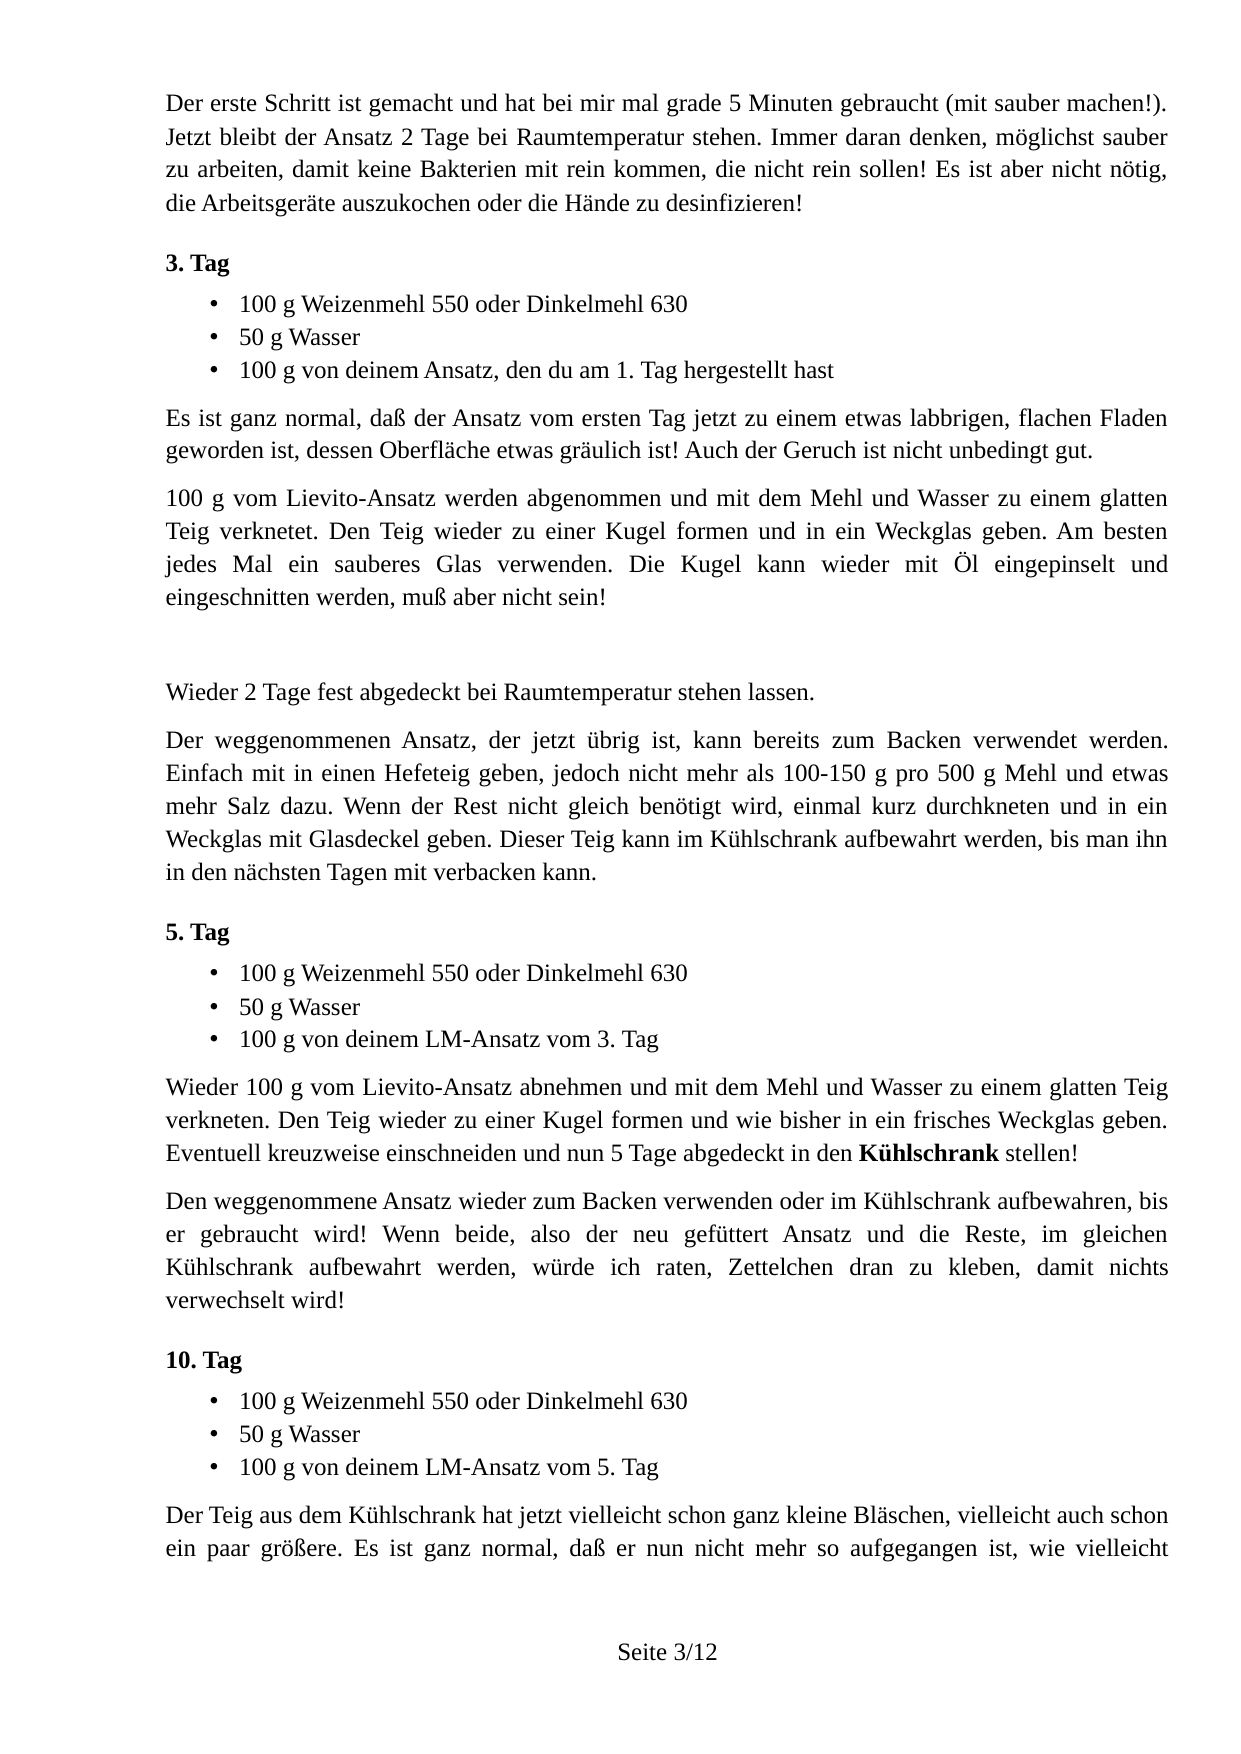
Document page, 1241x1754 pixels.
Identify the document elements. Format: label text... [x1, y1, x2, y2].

list 100 g Weizenmehl 550 oder Dinkelmehl 630 [209, 1386, 1169, 1415]
list 50 g Wasser [209, 992, 1169, 1020]
list 100 g von deinem Ansatz, den du am 1. Tag hergestellt hast [209, 355, 1169, 384]
text Wieder 2 Tage fest abgedeckt bei Raumtemperatur stehen lassen. [165, 677, 1169, 706]
list 100 g von deinem LM-Ansatz vom 5. Tag [209, 1452, 1169, 1481]
text Den weggenommene Ansatz wieder zum Backen verwenden oder im Kühlschrank aufbewahren, bis er gebraucht wird! Wenn beide, also der neu gefüttert Ansatz und die Reste, im gleichen Kühlschrank aufbewahrt werden, würde ich raten, Zettelchen dran zu kleben, damit nichts verwechselt wird! [165, 1186, 1169, 1314]
list 100 g von deinem LM-Ansatz vom 3. Tag [209, 1024, 1169, 1053]
subtitle 5. Tag [165, 917, 1169, 946]
text Wieder 100 g vom Lievito-Ansatz abnehmen und mit dem Mehl und Wasser zu einem glatten Teig verkneten. Den Teig wieder zu einer Kugel formen und wie bisher in ein frisches Weckglas geben. Eventuell kreuzweise einschneiden und nun 5 Tage abgedeckt in den Kühlschrank stellen! [165, 1072, 1169, 1167]
list 100 g Weizenmehl 550 oder Dinkelmehl 630 [209, 289, 1169, 318]
text Der Teig aus dem Kühlschrank hat jetzt vielleicht schon ganz kleine Bläschen, vielleicht auch schon ein paar größere. Es ist ganz normal, daß er nun nicht mehr so aufgegangen ist, wie vielleicht [165, 1500, 1169, 1562]
list 100 g Weizenmehl 550 oder Dinkelmehl 630 [209, 958, 1169, 987]
text 100 g vom Lievito-Ansatz werden abgenommen und mit dem Mehl und Wasser zu einem glatten Teig verknetet. Den Teig wieder zu einer Kugel formen und in ein Weckglas geben. Am besten jedes Mal ein sauberes Glas verwenden. Die Kugel kann wieder mit Öl eingepinselt und eingeschnitten werden, muß aber nicht sein! [165, 483, 1169, 611]
text Der erste Schritt ist gemacht und hat bei mir mal grade 5 Minuten gebraucht (mit sauber machen!). Jetzt bleibt der Ansatz 2 Tage bei Raumtemperatur stehen. Immer daran denken, möglichst sauber zu arbeiten, damit keine Bakterien mit rein kommen, die nicht rein sollen! Es ist aber nicht nötig, die Arbeitsgeräte auszukochen oder die Hände zu desinfizieren! [165, 88, 1169, 216]
subtitle 3. Tag [165, 248, 1169, 276]
text Es ist ganz normal, daß der Ansatz vom ersten Tag jetzt zu einem etwas labbrigen, flachen Fladen geworden ist, dessen Oberfläche etwas gräulich ist! Auch der Geruch ist nicht unbedingt gut. [165, 403, 1169, 464]
text Der weggenommenen Ansatz, der jetzt übrig ist, kann bereits zum Backen verwendet werden. Einfach mit in einen Hefeteig geben, jedoch nicht mehr als 100-150 g pro 500 g Mehl und etwas mehr Salz dazu. Wenn der Rest nicht gleich benötigt wird, einmal kurz durchkneten und in ein Weckglas mit Glasdeckel geben. Dieser Teig kann im Kühlschrank aufbewahrt werden, bis man ihn in den nächsten Tagen mit verbacken kann. [165, 725, 1169, 886]
subtitle 10. Tag [165, 1345, 1169, 1374]
list 50 g Wasser [209, 1419, 1169, 1448]
list 50 g Wasser [209, 322, 1169, 351]
